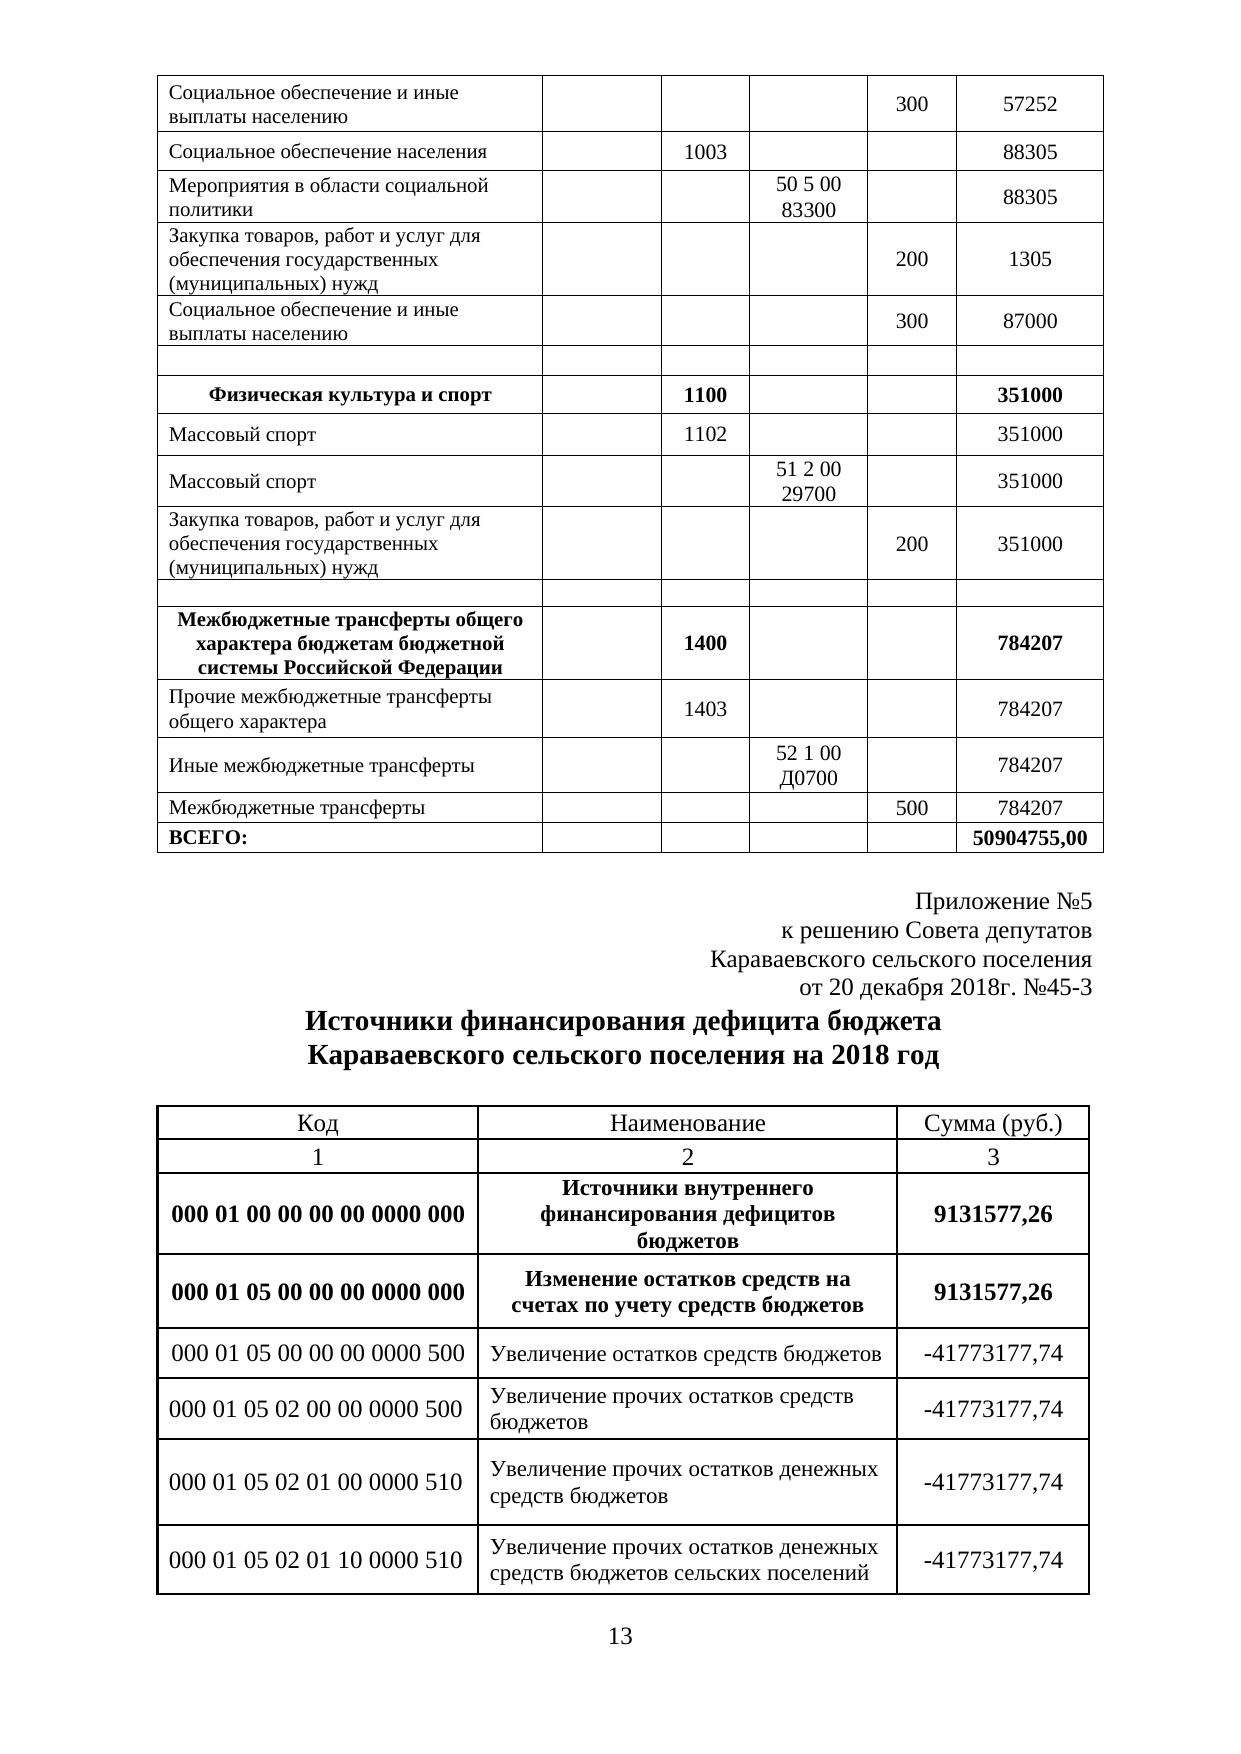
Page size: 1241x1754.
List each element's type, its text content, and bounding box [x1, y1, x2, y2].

table_cell 000 01 00 00 00 00 0000 000 [159, 1174, 477, 1253]
table_cell [1104, 822, 1154, 852]
table_cell Иные межбюджетные трансферты [158, 738, 542, 792]
table_cell -41773177,74 [898, 1379, 1088, 1438]
table_cell [750, 823, 867, 852]
table_cell 1305 [957, 223, 1103, 295]
table_cell Массовый спорт [158, 414, 542, 455]
table_cell [1104, 375, 1154, 412]
table_cell -41773177,74 [898, 1329, 1088, 1377]
table_cell Наименование [479, 1107, 896, 1138]
table_cell [750, 376, 867, 412]
table_cell [750, 507, 867, 579]
table_cell -41773177,74 [898, 1440, 1088, 1524]
table_cell 000 01 05 02 00 00 0000 500 [159, 1379, 477, 1438]
table_cell Увеличение прочих остатков средств бюджетов [479, 1379, 896, 1438]
table_cell [868, 456, 956, 506]
table_cell [750, 580, 867, 606]
table_cell [1104, 75, 1154, 131]
table_cell [750, 680, 867, 737]
table_cell [1104, 792, 1154, 822]
table_cell Межбюджетные трансферты [158, 793, 542, 822]
table_cell [868, 132, 956, 170]
table_cell [1104, 737, 1154, 792]
table_cell [957, 346, 1103, 375]
table_cell Закупка товаров, работ и услуг для обеспечения государственных (муниципальных) нужд [158, 223, 542, 295]
table_cell 88305 [957, 132, 1103, 170]
table_cell [750, 414, 867, 455]
table_cell [1104, 606, 1154, 679]
table_cell [543, 738, 661, 792]
table_cell 51 2 00 29700 [750, 456, 867, 506]
table_cell 50 5 00 83300 [750, 171, 867, 222]
table_cell 784207 [957, 738, 1103, 792]
table_cell 1100 [662, 376, 749, 412]
table_cell 000 01 05 02 01 00 0000 510 [159, 1440, 477, 1524]
table_cell Мероприятия в области социальной политики [158, 171, 542, 222]
table_cell Физическая культура и спорт [158, 376, 542, 412]
table_cell [543, 680, 661, 737]
table_cell Источники внутреннего финансирования дефицитов бюджетов [479, 1174, 896, 1253]
table_cell [750, 76, 867, 131]
table_cell 88305 [957, 171, 1103, 222]
table_cell [868, 580, 956, 606]
table_cell 351000 [957, 456, 1103, 506]
table_cell [543, 607, 661, 679]
table_cell 784207 [957, 793, 1103, 822]
table_cell Код [159, 1107, 477, 1138]
table_cell [1104, 345, 1154, 375]
table_cell [750, 296, 867, 345]
table_cell [543, 296, 661, 345]
table_cell Сумма (руб.) [898, 1107, 1088, 1138]
table_cell [158, 580, 542, 606]
table_cell [750, 607, 867, 679]
table_cell [543, 456, 661, 506]
table_cell Увеличение остатков средств бюджетов [479, 1329, 896, 1377]
text от 20 декабря 2018г. №45-3 [148, 972, 1092, 1001]
table_cell Социальное обеспечение и иные выплаты населению [158, 296, 542, 345]
table_cell [868, 346, 956, 375]
table_cell 9131577,26 [898, 1174, 1088, 1253]
table_cell 351000 [957, 376, 1103, 412]
table_cell [868, 376, 956, 412]
table_cell Караваевского сельского поселения на 2018 год [158, 1038, 1089, 1104]
table_cell [1104, 579, 1154, 606]
table_cell ВСЕГО: [158, 823, 542, 852]
table_cell 300 [868, 296, 956, 345]
table_cell [1104, 222, 1154, 295]
table_cell 200 [868, 223, 956, 295]
table_cell [543, 132, 661, 170]
table_cell 200 [868, 507, 956, 579]
table_cell 1003 [662, 132, 749, 170]
table_cell [543, 580, 661, 606]
table_cell Прочие межбюджетные трансферты общего характера [158, 680, 542, 737]
table_cell 1 [159, 1140, 477, 1172]
table_cell [1104, 170, 1154, 222]
table_cell [662, 346, 749, 375]
table_cell [543, 76, 661, 131]
table_cell [750, 793, 867, 822]
table_cell [868, 680, 956, 737]
table_cell [543, 793, 661, 822]
text Караваевского сельского поселения [148, 944, 1092, 972]
table_cell [868, 823, 956, 852]
table_cell [1104, 131, 1154, 170]
table_cell [662, 296, 749, 345]
table_cell [543, 414, 661, 455]
table_cell 52 1 00 Д0700 [750, 738, 867, 792]
table_cell [750, 346, 867, 375]
table_cell [662, 738, 749, 792]
table_cell [543, 376, 661, 412]
table_cell Закупка товаров, работ и услуг для обеспечения государственных (муниципальных) нужд [158, 507, 542, 579]
text к решению Совета депутатов [148, 915, 1092, 944]
table_cell [1104, 413, 1154, 455]
table_cell [868, 607, 956, 679]
table_cell 784207 [957, 607, 1103, 679]
table_cell [662, 507, 749, 579]
table_cell 500 [868, 793, 956, 822]
table_cell [543, 223, 661, 295]
table_cell [543, 823, 661, 852]
table_cell [662, 823, 749, 852]
table_cell 000 01 05 00 00 00 0000 500 [159, 1329, 477, 1377]
table_cell 87000 [957, 296, 1103, 345]
table_cell 351000 [957, 414, 1103, 455]
table_cell [1104, 455, 1154, 506]
table_cell 784207 [957, 680, 1103, 737]
table_cell [662, 580, 749, 606]
table_cell [1104, 679, 1154, 737]
table_cell [662, 76, 749, 131]
table_cell 1102 [662, 414, 749, 455]
table_cell [662, 223, 749, 295]
table_cell [543, 507, 661, 579]
table_cell 9131577,26 [898, 1255, 1088, 1327]
table_cell [868, 738, 956, 792]
table_cell Увеличение прочих остатков денежных средств бюджетов [479, 1440, 896, 1524]
table_cell [1104, 506, 1154, 579]
table_cell 000 01 05 02 01 10 0000 510 [159, 1526, 477, 1592]
text Приложение №5 [148, 886, 1092, 915]
table_header Источники финансирования дефицита бюджета [158, 1001, 1089, 1037]
table_cell Социальное обеспечение населения [158, 132, 542, 170]
table_cell 57252 [957, 76, 1103, 131]
table_cell [662, 793, 749, 822]
table_cell [750, 223, 867, 295]
table_cell [543, 171, 661, 222]
table_cell -41773177,74 [898, 1526, 1088, 1592]
table_cell 2 [479, 1140, 896, 1172]
table_cell [1104, 295, 1154, 345]
table_cell 351000 [957, 507, 1103, 579]
table_cell 3 [898, 1140, 1088, 1172]
table_cell Увеличение прочих остатков денежных средств бюджетов сельских поселений [479, 1526, 896, 1592]
table_cell 300 [868, 76, 956, 131]
table_cell [662, 171, 749, 222]
table_cell [868, 171, 956, 222]
table_cell 000 01 05 00 00 00 0000 000 [159, 1255, 477, 1327]
table_cell Массовый спорт [158, 456, 542, 506]
table_cell [868, 414, 956, 455]
table_cell [158, 346, 542, 375]
table_cell 1400 [662, 607, 749, 679]
table_cell Межбюджетные трансферты общего характера бюджетам бюджетной системы Российской Федерации [158, 607, 542, 679]
table_cell [662, 456, 749, 506]
table_cell Изменение остатков средств на счетах по учету средств бюджетов [479, 1255, 896, 1327]
table_cell [543, 346, 661, 375]
table_cell [957, 580, 1103, 606]
table_cell Социальное обеспечение и иные выплаты населению [158, 76, 542, 131]
table_cell [750, 132, 867, 170]
table_cell 1403 [662, 680, 749, 737]
table_cell 50904755,00 [957, 823, 1103, 852]
